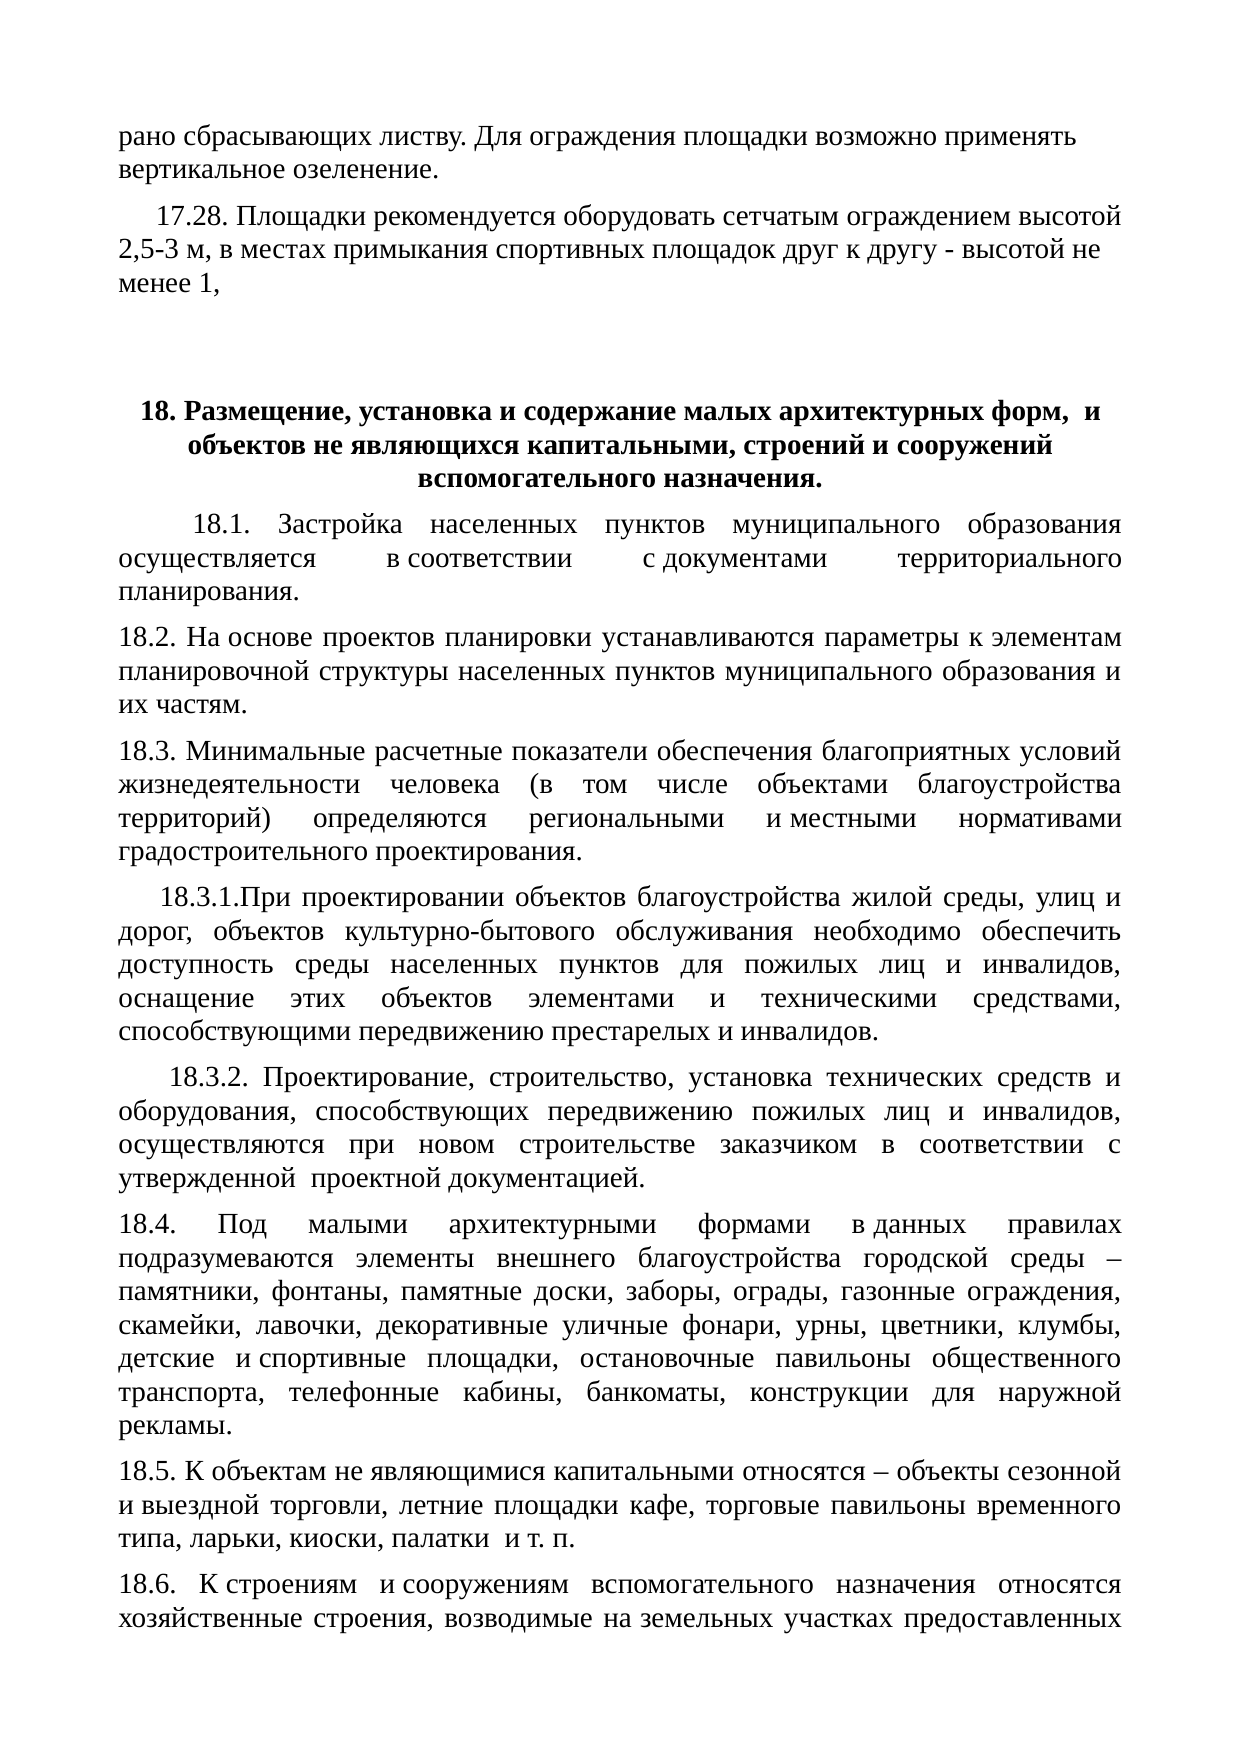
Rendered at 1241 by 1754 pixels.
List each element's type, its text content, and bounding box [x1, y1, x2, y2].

text 18.6. К строениям и сооружениям вспомогательного назначения относятся хозяйственные строения, возводимые на земельных участках предоставленных [118, 1567, 1122, 1634]
text 18. Размещение, установка и содержание малых архитектурных форм, и объектов не являющихся капитальными, строений и сооружений вспомогательного назначения. [118, 393, 1122, 494]
text 18.3.2. Проектирование, строительство, установка технических средств и оборудования, способствующих передвижению пожилых лиц и инвалидов, осуществляются при новом строительстве заказчиком в соответствии с утвержденной проектной документацией. [118, 1059, 1122, 1194]
text 18.3.1.При проектировании объектов благоустройства жилой среды, улиц и дорог, объектов культурно-бытового обслуживания необходимо обеспечить доступность среды населенных пунктов для пожилых лиц и инвалидов, оснащение этих объектов элементами и техническими средствами, способствующими передвижению престарелых и инвалидов. [118, 879, 1122, 1047]
text 18.5. К объектам не являющимися капитальными относятся – объекты сезонной и выездной торговли, летние площадки кафе, торговые павильоны временного типа, ларьки, киоски, палатки и т. п. [118, 1453, 1122, 1554]
text 18.1. Застройка населенных пунктов муниципального образования осуществляется в соответствии с документами территориального планирования. [118, 506, 1122, 607]
text 18.3. Минимальные расчетные показатели обеспечения благоприятных условий жизнедеятельности человека (в том числе объектами благоустройства территорий) определяются региональными и местными нормативами градостроительного проектирования. [118, 733, 1122, 867]
text рано сбрасывающих листву. Для ограждения площадки возможно применять вертикальное озеленение. [118, 118, 1122, 185]
text 17.28. Площадки рекомендуется оборудовать сетчатым ограждением высотой 2,5-3 м, в местах примыкания спортивных площадок друг к другу - высотой не менее 1, [118, 198, 1122, 298]
text 18.2. На основе проектов планировки устанавливаются параметры к элементам планировочной структуры населенных пунктов муниципального образования и их частям. [118, 619, 1122, 720]
text 18.4. Под малыми архитектурными формами в данных правилах подразумеваются элементы внешнего благоустройства городской среды – памятники, фонтаны, памятные доски, заборы, ограды, газонные ограждения, скамейки, лавочки, декоративные уличные фонари, урны, цветники, клумбы, детские и спортивные площадки, остановочные павильоны общественного транспорта, телефонные кабины, банкоматы, конструкции для наружной рекламы. [118, 1206, 1122, 1441]
